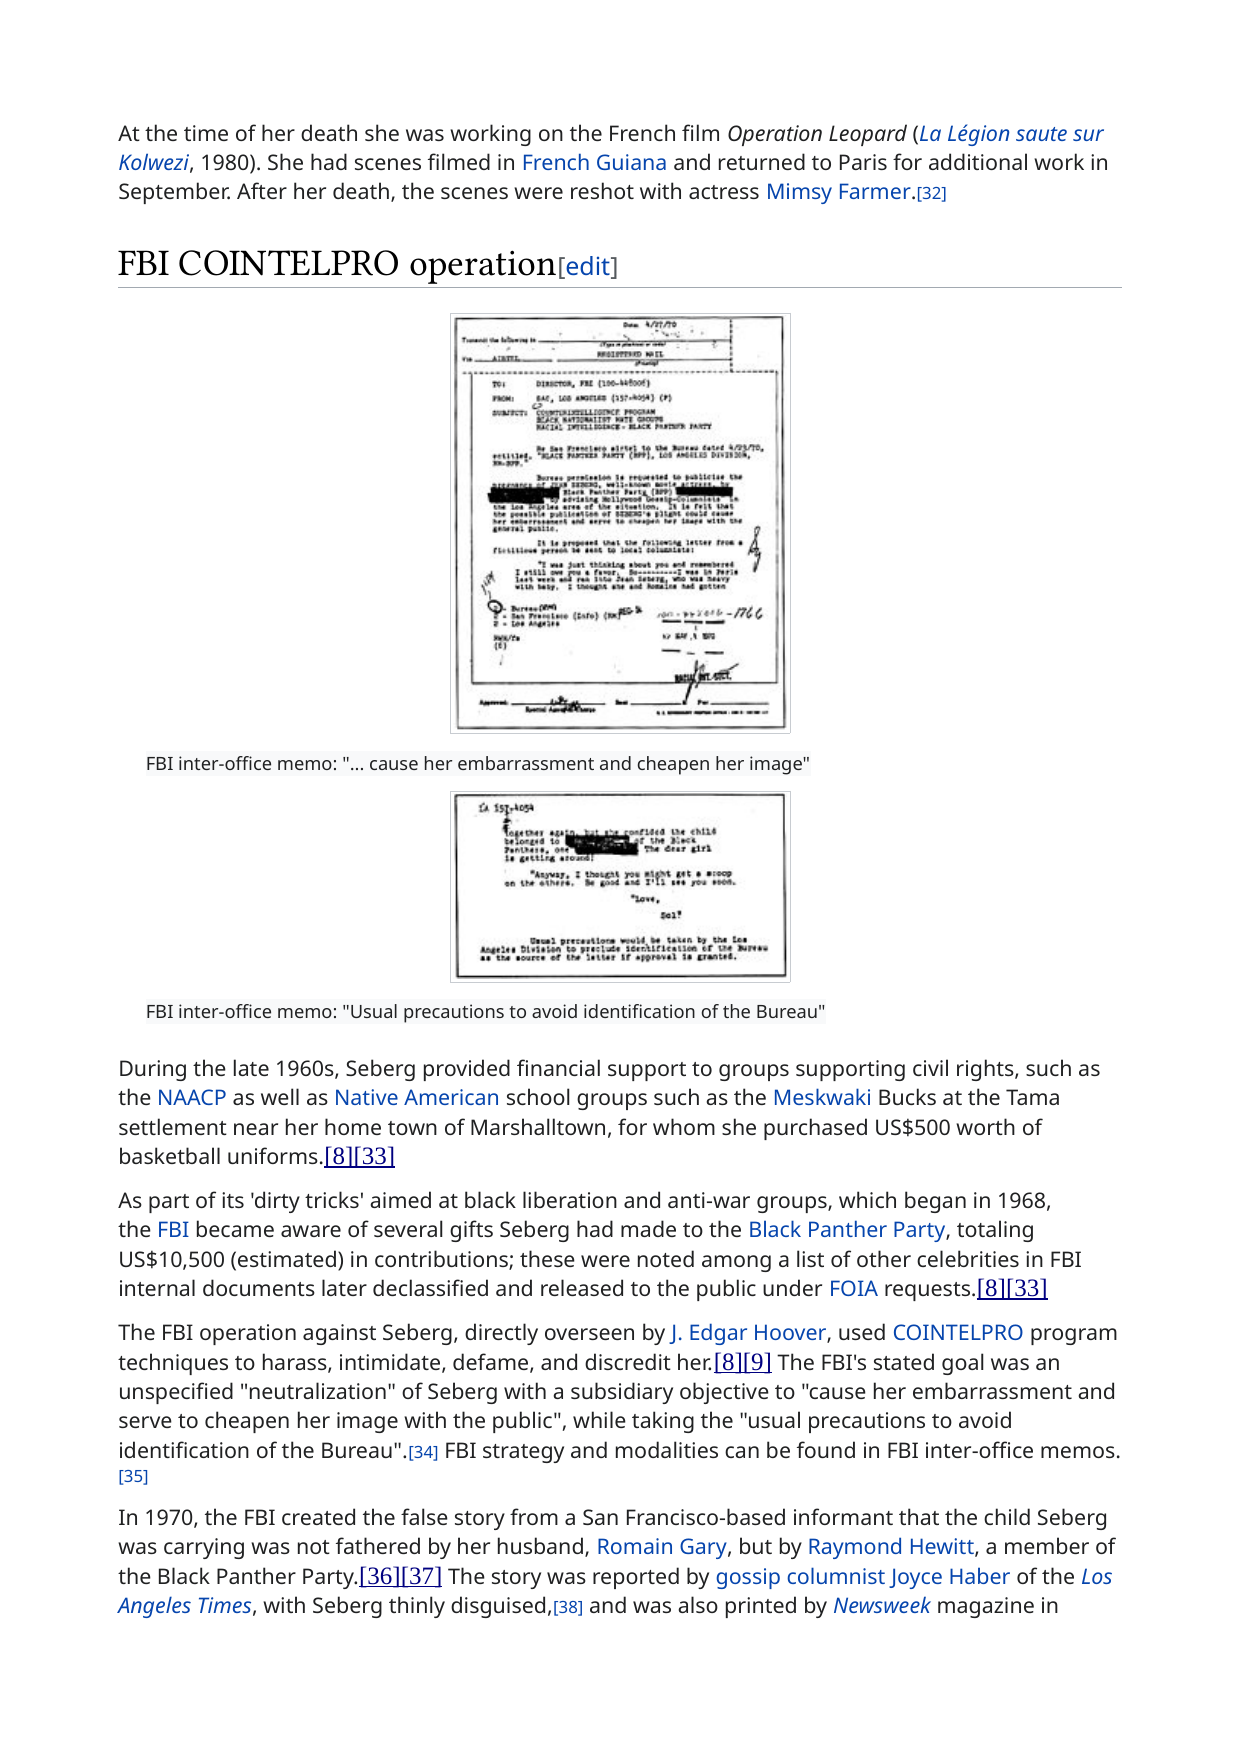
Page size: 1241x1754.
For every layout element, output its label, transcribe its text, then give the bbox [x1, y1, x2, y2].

picture [453, 315, 788, 731]
text During the late 1960s, Seberg provided financial support to groups supporting civil rights, such as the NAACP as well as Native American school groups such as the Meskwaki Bucks at the Tama settlement near her home town of Marshalltown, for whom she purchased US$500 worth of basketball uniforms.[8][33] [118, 1054, 1122, 1171]
text As part of its 'dirty tricks' aimed at black liberation and anti-war groups, which began in 1968, the FBI became aware of several gifts Seberg had made to the Black Panther Party, totaling US$10,500 (estimated) in contributions; these were noted among a list of other celebrities in FBI internal documents later declassified and released to the public under FOIA requests.[8][33] [118, 1186, 1122, 1303]
text FBI inter-office memo: "... cause her embarrassment and cheapen her image" [123, 751, 1122, 776]
text At the time of her death she was working on the French film Operation Leopard (La Légion saute sur Kolwezi, 1980). She had scenes filmed in French Guiana and returned to Paris for additional work in September. After her death, the scenes were reshot with actress Mimsy Farmer.[32] [118, 118, 1122, 206]
text FBI inter-office memo: "Usual precautions to avoid identification of the Bureau" [123, 999, 1122, 1024]
text In 1970, the FBI created the false story from a San Francisco-based informant that the child Seberg was carrying was not fathered by her husband, Romain Gary, but by Raymond Hewitt, a member of the Black Panther Party.[36][37] The story was reported by gossip columnist Joyce Haber of the Los Angeles Times, with Seberg thinly disguised,[38] and was also printed by Newsweek magazine in [118, 1502, 1122, 1620]
picture [453, 793, 788, 979]
text The FBI operation against Seberg, directly overseen by J. Edgar Hoover, used COINTELPRO program techniques to harass, intimidate, defame, and discredit her.[8][9] The FBI's stated goal was an unspecified "neutralization" of Seberg with a subsidiary objective to "cause her embarrassment and serve to cheapen her image with the public", while taking the "usual precautions to avoid identification of the Bureau".[34] FBI strategy and modalities can be found in FBI inter-office memos.[35] [118, 1318, 1122, 1488]
subtitle FBI COINTELPRO operation[edit] [118, 241, 1122, 287]
